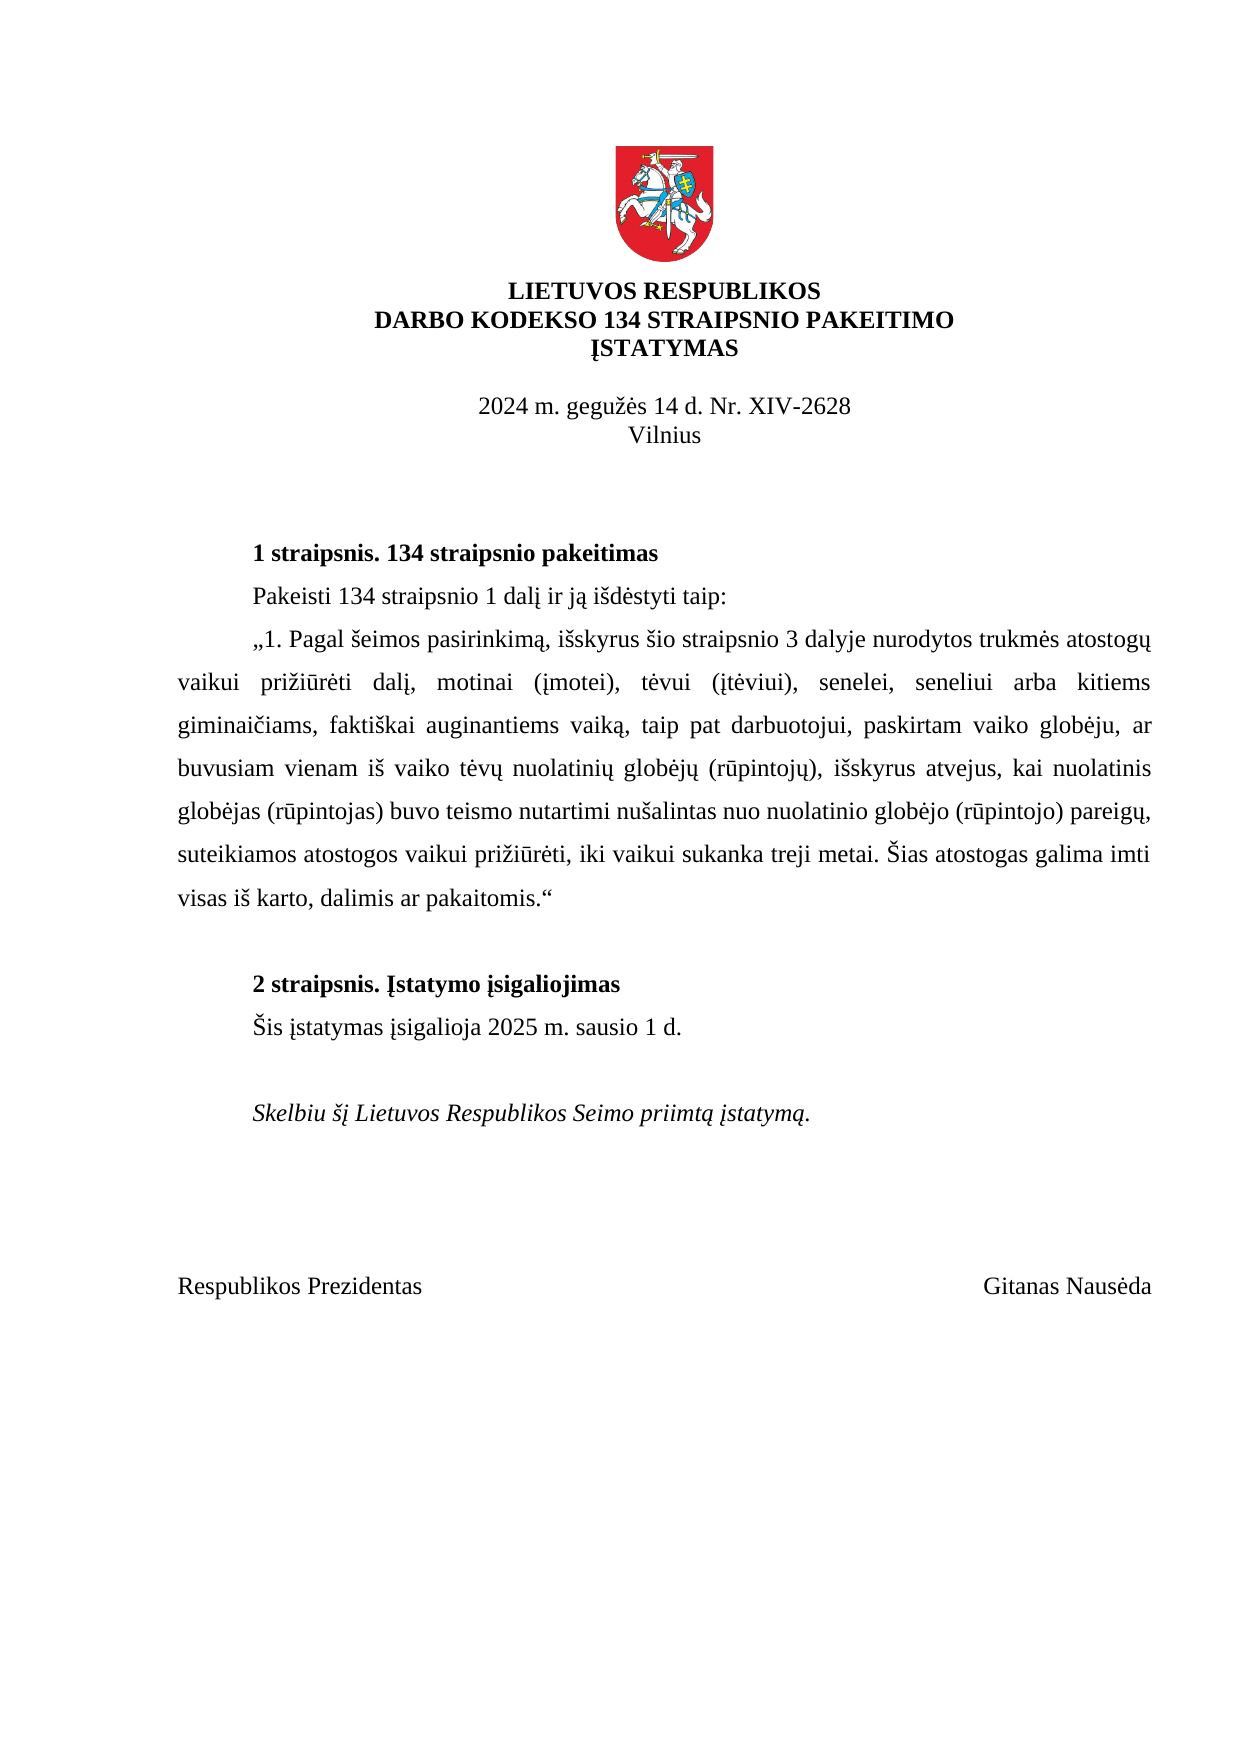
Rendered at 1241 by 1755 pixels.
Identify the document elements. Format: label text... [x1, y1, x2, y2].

text DARBO KODEKSO 134 STRAIPSNIO PAKEITIMO [177, 305, 1152, 333]
text Vilnius [177, 420, 1152, 448]
text 1 straipsnis. 134 straipsnio pakeitimas [177, 538, 1152, 566]
text „1. Pagal šeimos pasirinkimą, išskyrus šio straipsnio 3 dalyje nurodytos trukmės atostogų vaikui prižiūrėti dalį, motinai (įmotei), tėvui (įtėviui), senelei, seneliui arba kitiems giminaičiams, faktiškai auginantiems vaiką, taip pat darbuotojui, paskirtam vaiko globėju, ar buvusiam vienam iš vaiko tėvų nuolatinių globėjų (rūpintojų), išskyrus atvejus, kai nuolatinis globėjas (rūpintojas) buvo teismo nutartimi nušalintas nuo nuolatinio globėjo (rūpintojo) pareigų, suteikiamos atostogos vaikui prižiūrėti, iki vaikui sukanka treji metai. Šias atostogas galima imti visas iš karto, dalimis ar pakaitomis.“ [177, 624, 1152, 911]
text 2 straipsnis. Įstatymo įsigaliojimas [177, 969, 1152, 998]
text LIETUVOS RESPUBLIKOS [177, 276, 1152, 305]
text Šis įstatymas įsigalioja 2025 m. sausio 1 d. [177, 1012, 1152, 1041]
text 2024 m. gegužės 14 d. Nr. XIV-2628 [177, 391, 1152, 420]
text Skelbiu šį Lietuvos Respublikos Seimo priimtą įstatymą. [177, 1098, 1152, 1127]
text ĮSTATYMAS [177, 333, 1152, 362]
text Respublikos Prezidentas Gitanas Nausėda [177, 1271, 1152, 1299]
text Pakeisti 134 straipsnio 1 dalį ir ją išdėstyti taip: [177, 581, 1152, 609]
